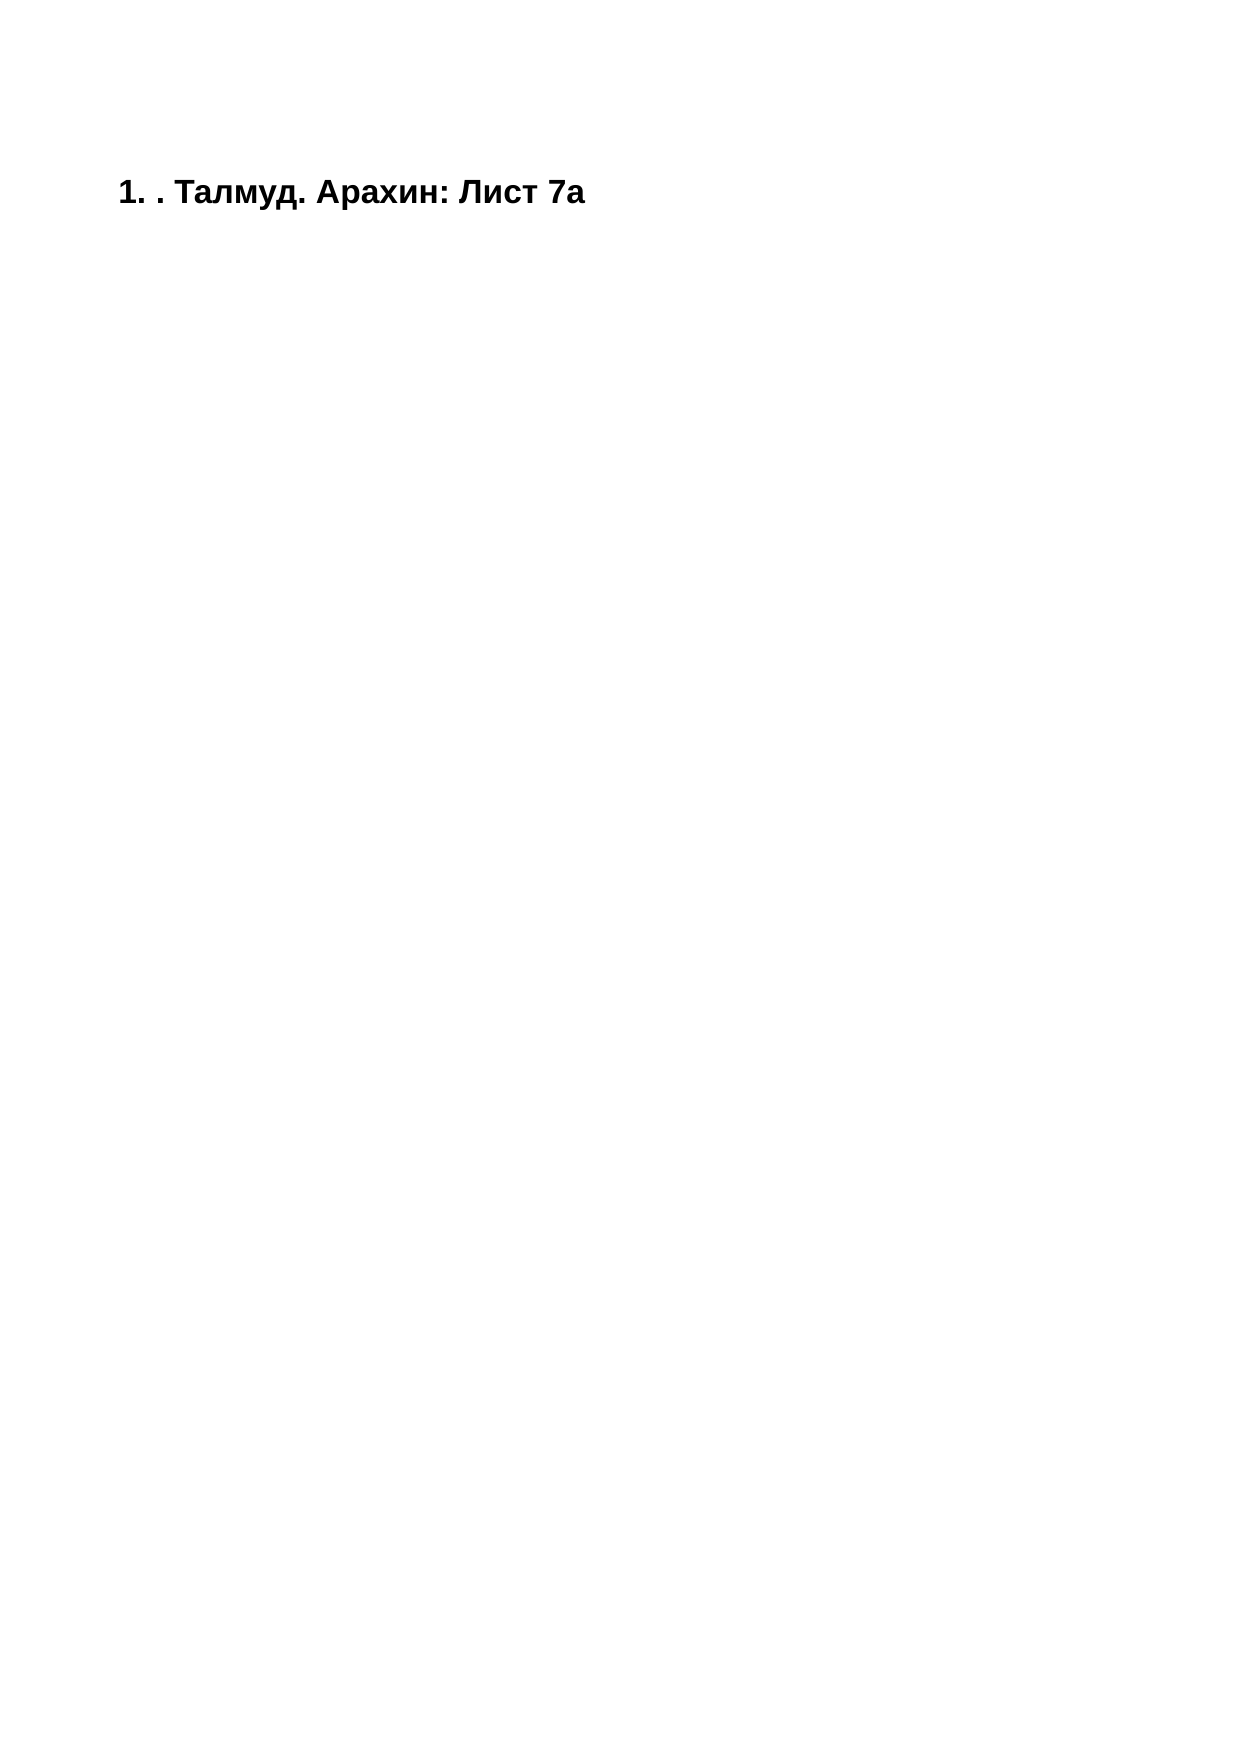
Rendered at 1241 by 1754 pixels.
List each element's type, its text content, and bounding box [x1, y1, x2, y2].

subtitle . Талмуд. Арахин: Лист 7a [118, 147, 1122, 176]
